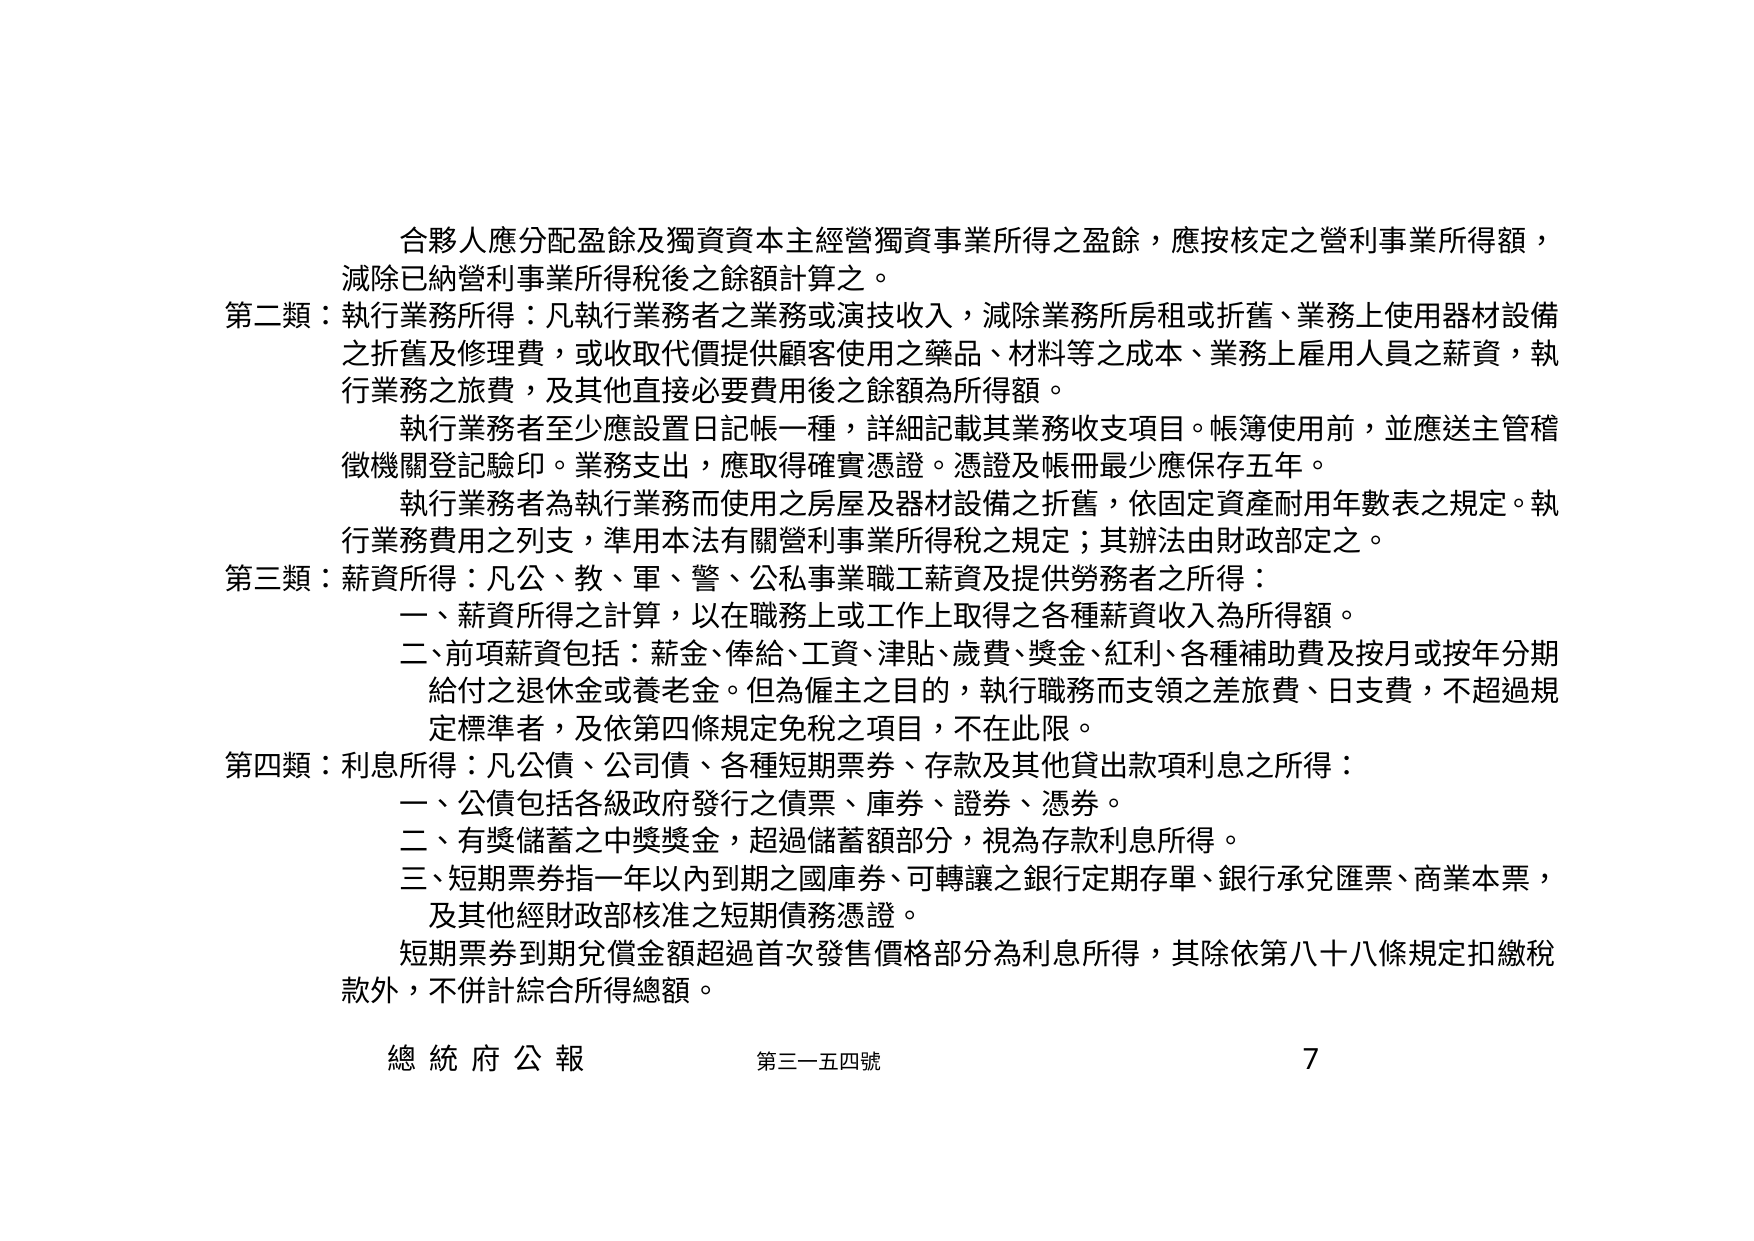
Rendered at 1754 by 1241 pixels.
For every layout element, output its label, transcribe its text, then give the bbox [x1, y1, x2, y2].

text 第三類：薪資所得：凡公、教、軍、警、公私事業職工薪資及提供勞務者之所得： [224, 559, 1559, 597]
text 二、有獎儲蓄之中獎獎金，超過儲蓄額部分，視為存款利息所得。 [399, 822, 1559, 859]
text 一、薪資所得之計算，以在職務上或工作上取得之各種薪資收入為所得額。 [399, 597, 1559, 634]
text 執行業務者至少應設置日記帳一種，詳細記載其業務收支項目。帳簿使用前，並應送主管稽徵機關登記驗印。業務支出，應取得確實憑證。憑證及帳冊最少應保存五年。 [341, 409, 1559, 484]
text 一、公債包括各級政府發行之債票、庫券、證券、憑券。 [399, 784, 1559, 822]
text 短期票券到期兌償金額超過首次發售價格部分為利息所得，其除依第八十八條規定扣繳稅款外，不併計綜合所得總額。 [341, 934, 1559, 1009]
text 第四類：利息所得：凡公債、公司債、各種短期票券、存款及其他貸出款項利息之所得： [224, 747, 1559, 784]
text 第二類：執行業務所得：凡執行業務者之業務或演技收入，減除業務所房租或折舊、業務上使用器材設備之折舊及修理費，或收取代價提供顧客使用之藥品、材料等之成本、業務上雇用人員之薪資，執行業務之旅費，及其他直接必要費用後之餘額為所得額。 [224, 297, 1559, 409]
text 三、短期票券指一年以內到期之國庫券、可轉讓之銀行定期存單、銀行承兌匯票、商業本票，及其他經財政部核准之短期債務憑證。 [399, 859, 1559, 934]
text 二、前項薪資包括：薪金、俸給、工資、津貼、歲費、獎金、紅利、各種補助費及按月或按年分期給付之退休金或養老金。但為僱主之目的，執行職務而支領之差旅費、日支費，不超過規定標準者，及依第四條規定免稅之項目，不在此限。 [399, 634, 1559, 747]
text 合夥人應分配盈餘及獨資資本主經營獨資事業所得之盈餘，應按核定之營利事業所得額，減除已納營利事業所得稅後之餘額計算之。 [341, 222, 1559, 297]
text 執行業務者為執行業務而使用之房屋及器材設備之折舊，依固定資產耐用年數表之規定。執行業務費用之列支，準用本法有關營利事業所得稅之規定；其辦法由財政部定之。 [341, 484, 1559, 559]
